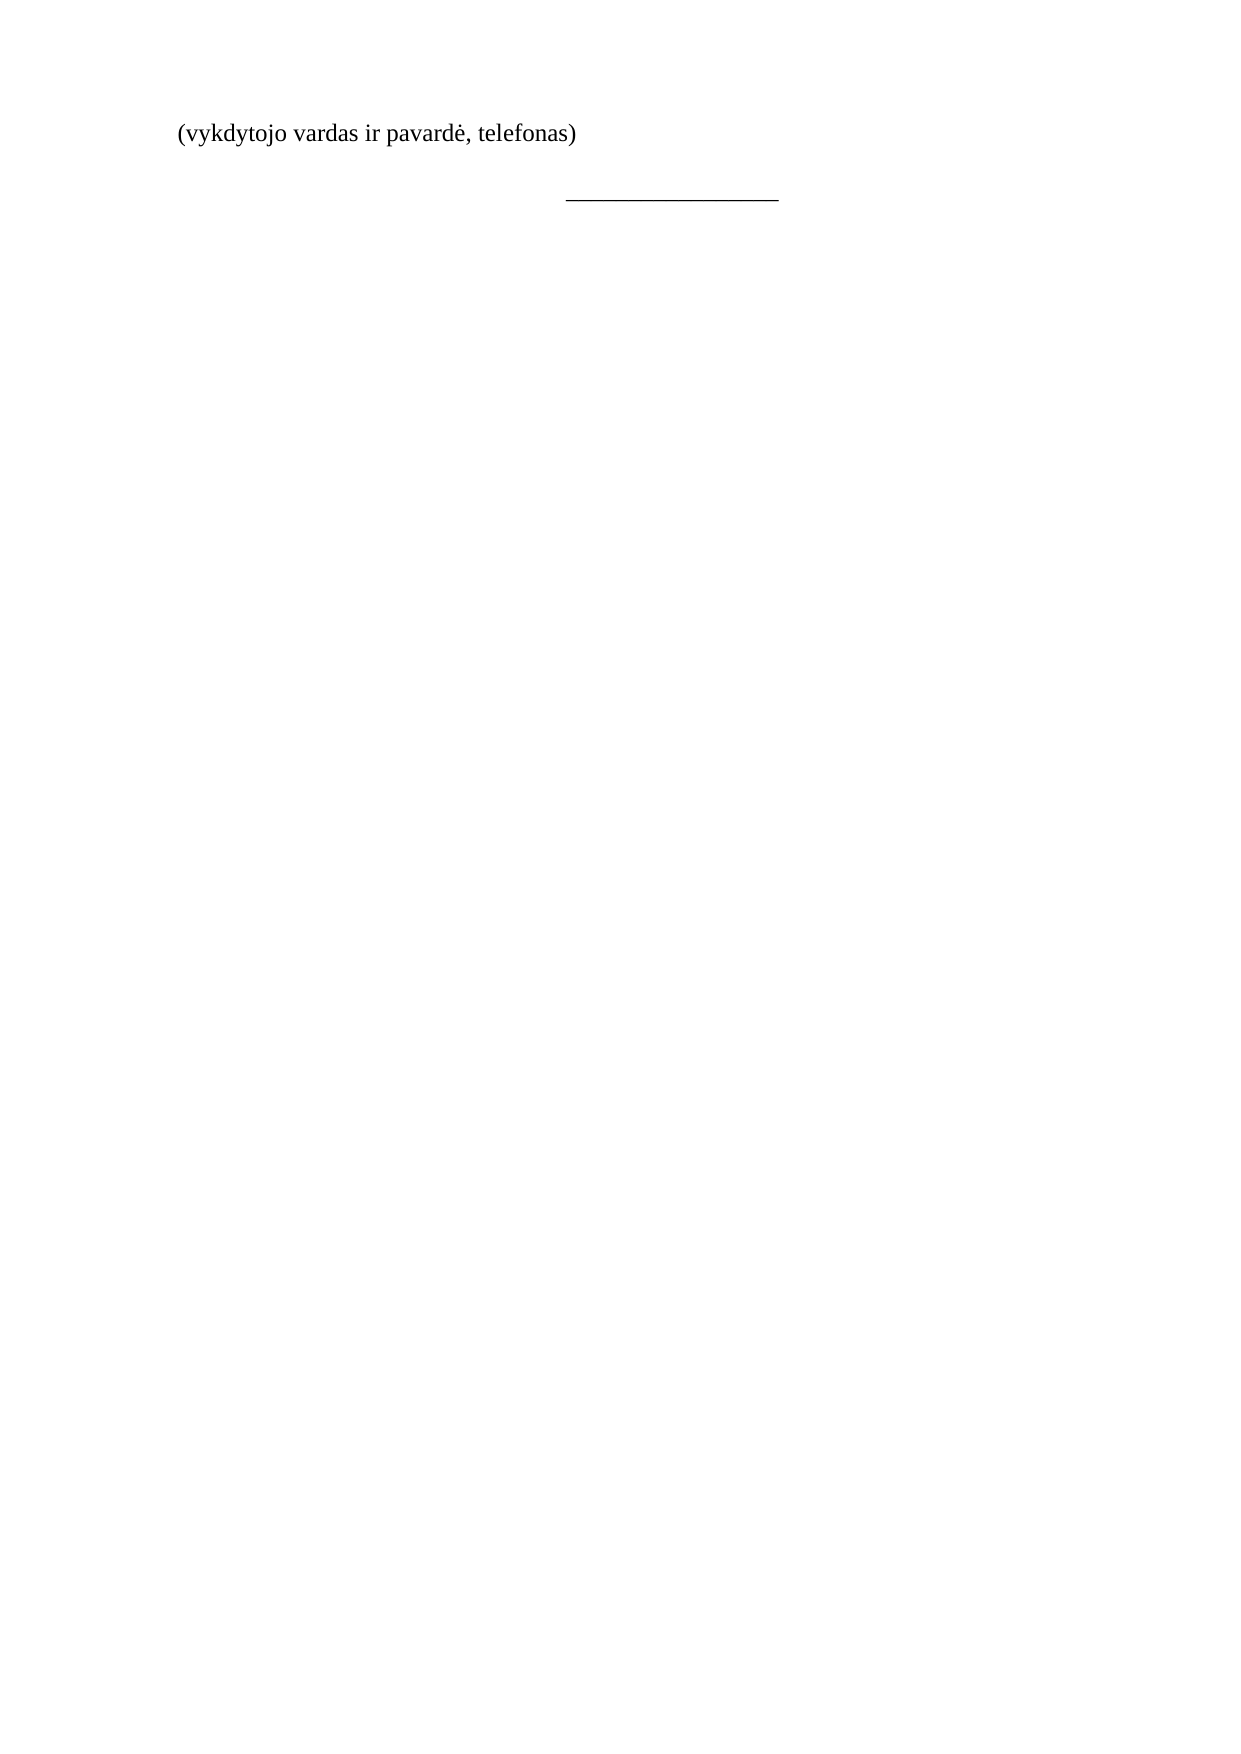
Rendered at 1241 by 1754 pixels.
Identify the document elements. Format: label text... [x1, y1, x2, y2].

text (vykdytojo vardas ir pavardė, telefonas) [177, 118, 1167, 147]
text _________________ [177, 176, 1167, 204]
